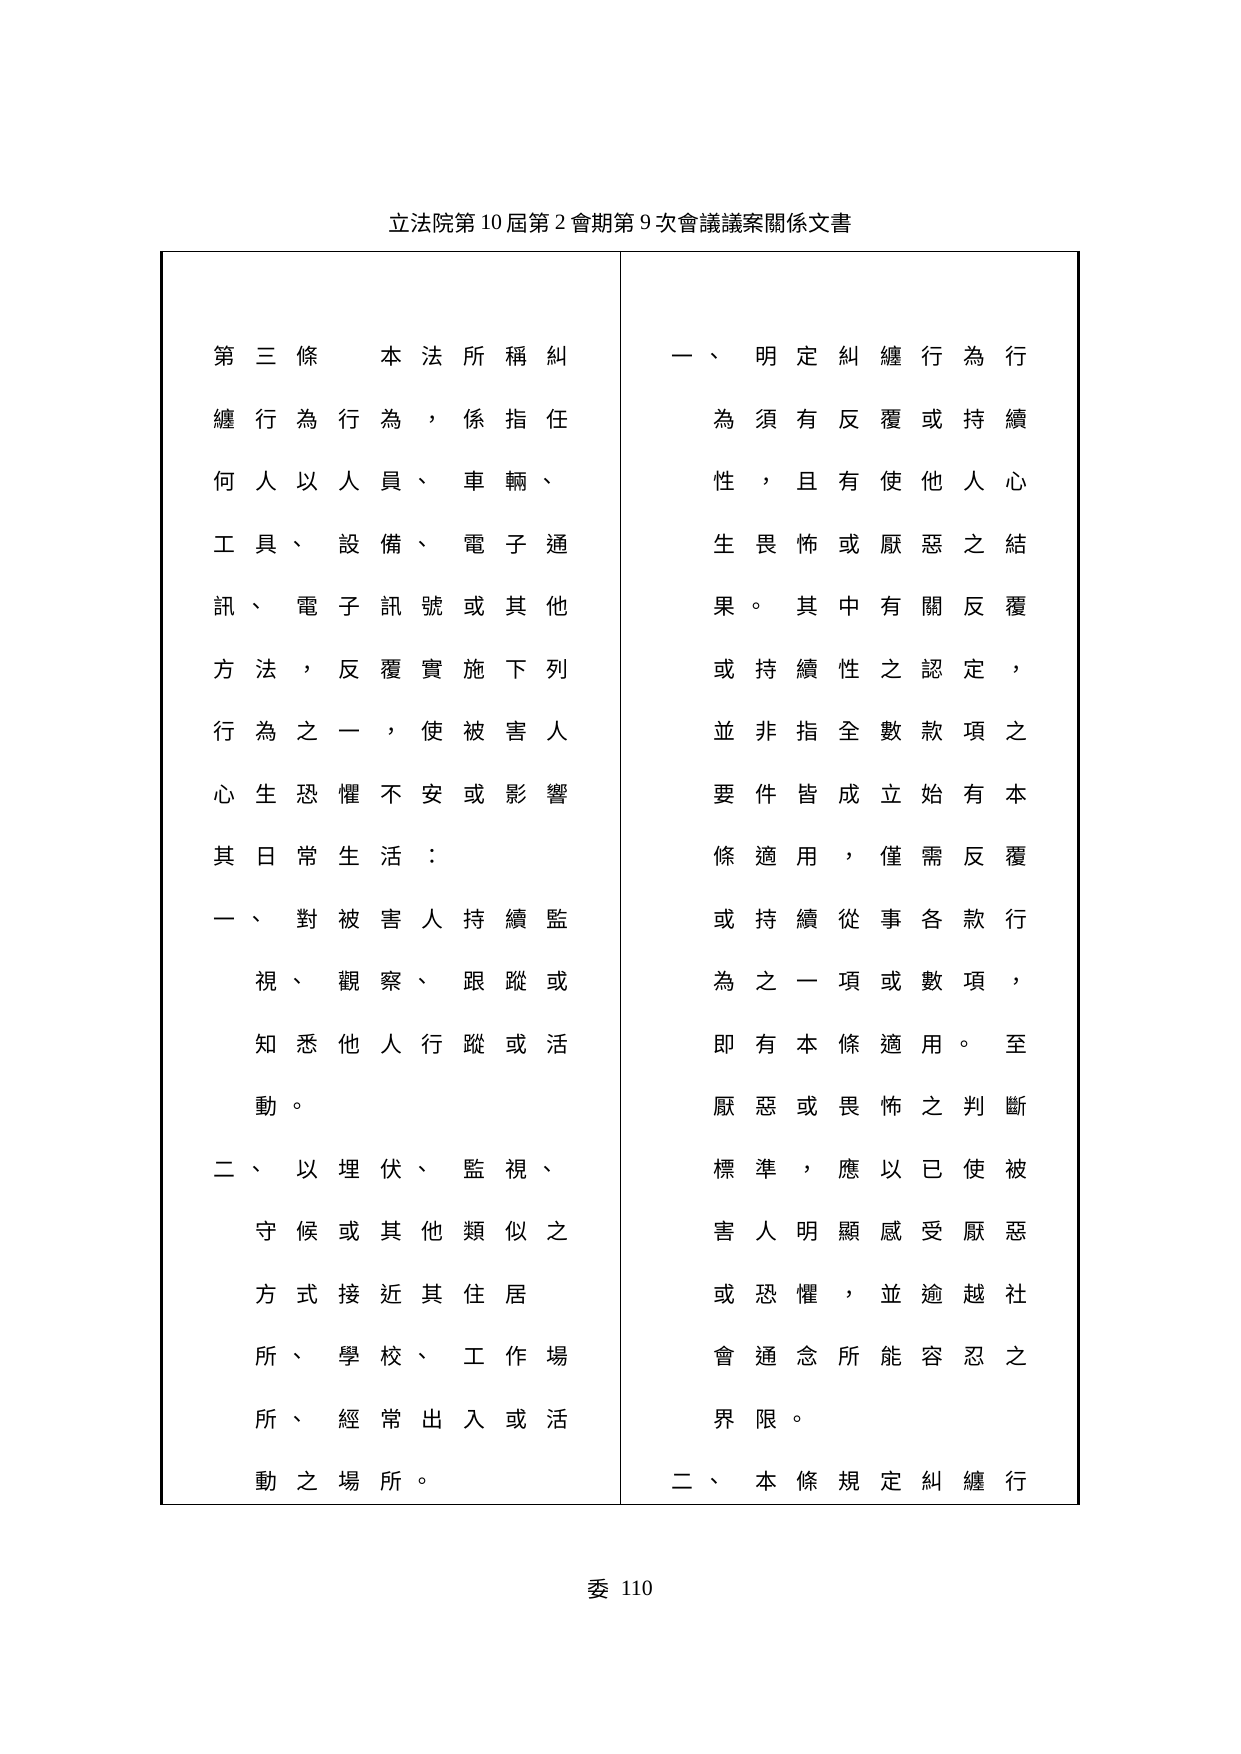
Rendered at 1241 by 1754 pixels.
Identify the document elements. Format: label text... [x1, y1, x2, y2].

table_cell 第三條 本法所稱糾纏行為行為，係指任何人以人員、車輛、工具、設備、電子通訊、電子訊號或其他方法，反覆實施下列行為之一，使被害人心生恐懼不安或影響其日常生活： 一、對被害人持續監視、觀察、跟蹤或知悉他人行蹤或活動。 二、以埋伏、監視、守候或其他類似之方式接近其住居所、學校、工作場所、經常出入或活動之場所。 [163, 252, 620, 1504]
table_cell 一、明定糾纏行為行為須有反覆或持續性，且有使他人心生畏怖或厭惡之結果。其中有關反覆或持續性之認定，並非指全數款項之要件皆成立始有本條適用，僅需反覆或持續從事各款行為之一項或數項，即有本條適用。至厭惡或畏怖之判斷標準，應以已使被害人明顯感受厭惡或恐懼，並逾越社會通念所能容忍之界限。 二、本條規定糾纏行 [621, 252, 1077, 1504]
